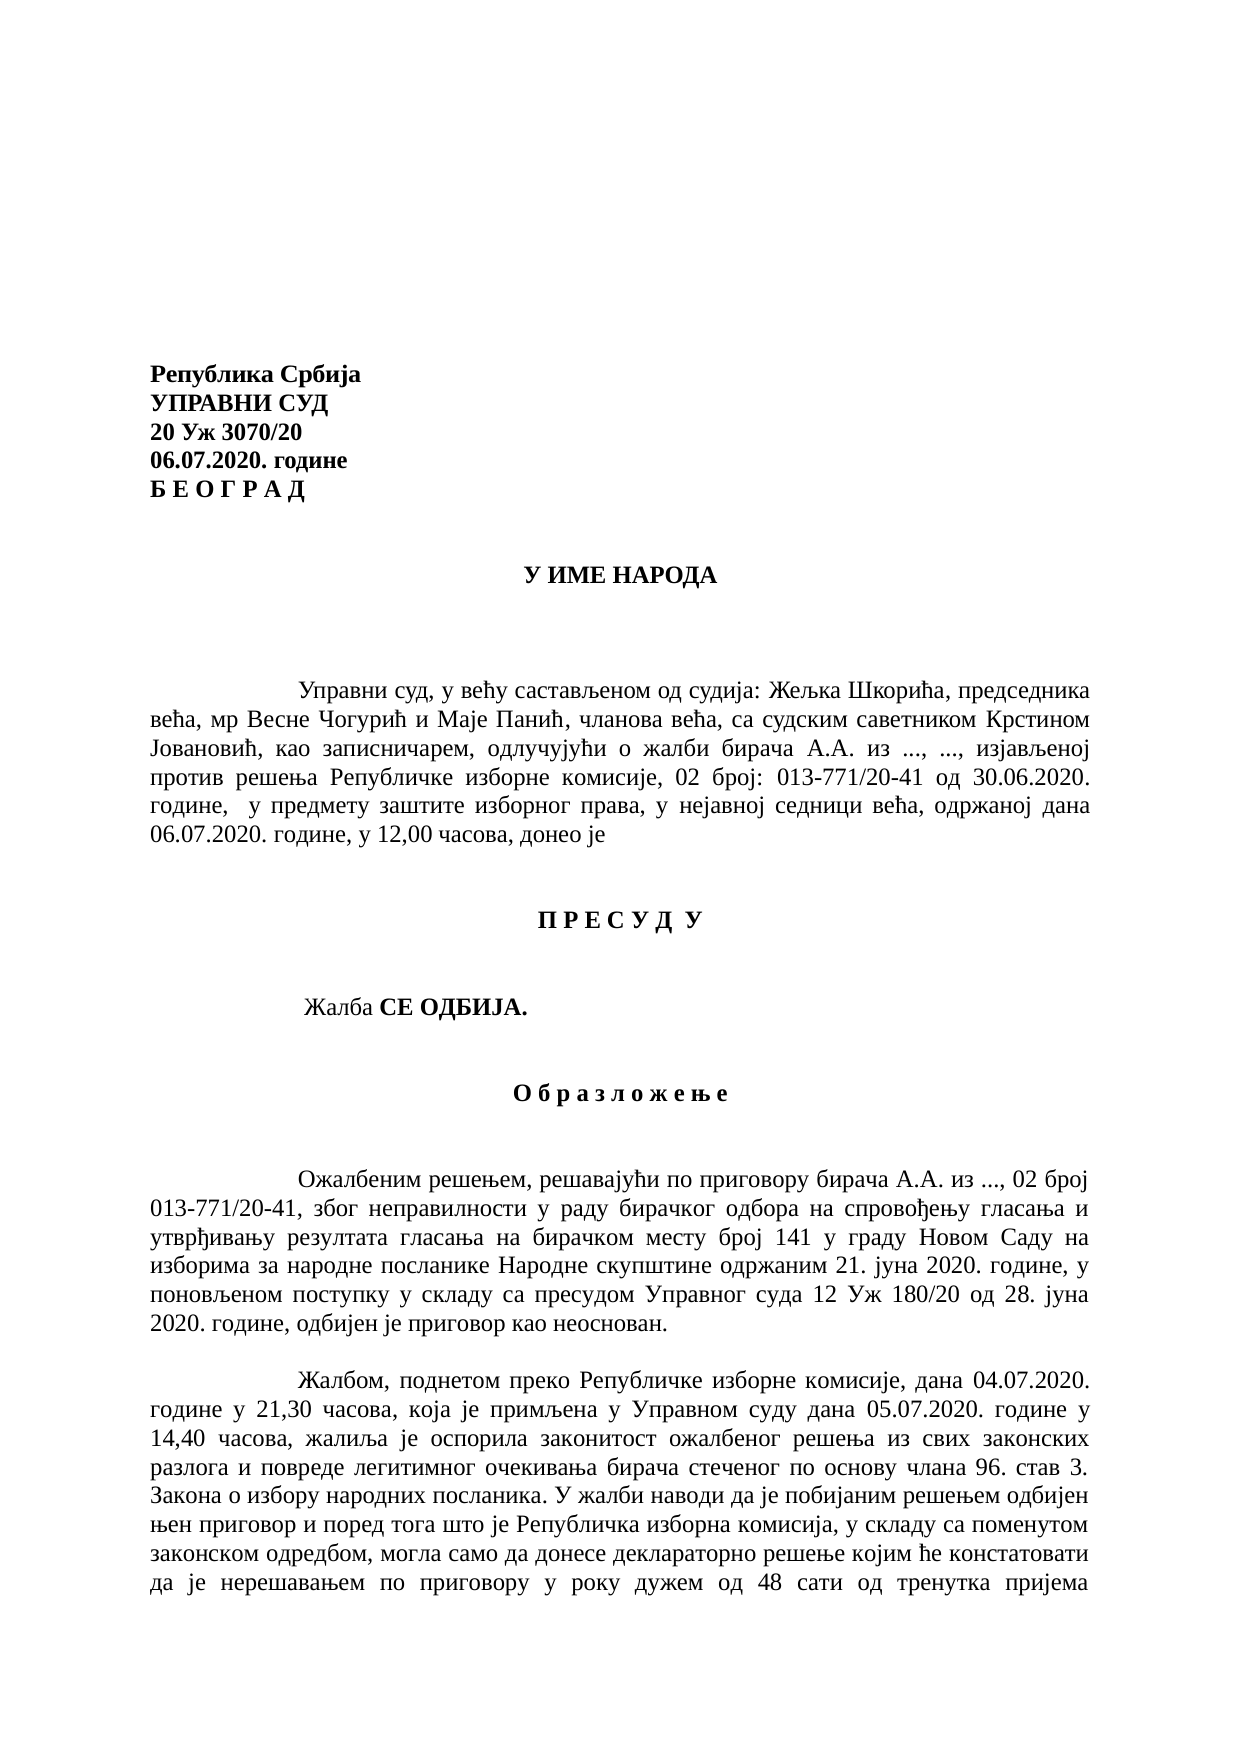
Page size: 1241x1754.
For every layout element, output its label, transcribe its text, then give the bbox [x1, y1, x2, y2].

text Б Е О Г Р А Д [150, 474, 1090, 503]
text П Р Е С У Д У [150, 905, 1090, 934]
text УПРАВНИ СУД [150, 388, 1090, 417]
text О б р а з л о ж е њ е [150, 1078, 1090, 1107]
text 20 Уж 3070/20 [150, 417, 1090, 445]
text Управни суд, у већу састављеном од судија: Жељка Шкорића, председника већа, мр Весне Чогурић и Маје Панић, чланова већа, са судским саветником Крстином Јовановић, као записничарем, одлучујући о жалби бирача A.A. из ..., ..., изјављеној против решења Републичке изборне комисије, 02 број: 013-771/20-41 од 30.06.2020. године, у предмету заштите изборног права, у нејавној седници већа, одржаној дана 06.07.2020. године, у 12,00 часова, донео је [150, 675, 1090, 848]
text Жалба СЕ ОДБИЈА. [150, 992, 1090, 1020]
text Република Србија [150, 148, 1090, 388]
text Ожалбеним решењем, решавајући по приговору бирача A.A. из ..., 02 број 013-771/20-41, због неправилности у раду бирачког одбора на спровођењу гласања и утврђивању резултата гласања на бирачком месту број 141 у граду Новом Саду на изборима за народне посланике Народне скупштине одржаним 21. јуна 2020. године, у поновљеном поступку у складу са пресудом Управног суда 12 Уж 180/20 од 28. јуна 2020. године, одбијен је приговор као неоснован. [150, 1164, 1090, 1337]
text У ИМЕ НАРОДА [150, 560, 1090, 589]
text 06.07.2020. године [150, 445, 1090, 474]
text Жалбом, поднетом преко Републичке изборне комисије, дана 04.07.2020. године у 21,30 часова, која је примљена у Управном суду дана 05.07.2020. године у 14,40 часова, жалиља је оспорила законитост ожалбеног решења из свих законских разлога и повреде легитимног очекивања бирача стеченог по основу члана 96. став 3. Закона о избору народних посланика. У жалби наводи да је побијаним решењем одбијен њен приговор и поред тога што је Републичка изборна комисија, у складу са поменутом законском одредбом, могла само да донесе деклараторно решење којим ће констатовати да је нерешавањем по приговору у року дужем од 48 сати од тренутка пријема [150, 1365, 1090, 1595]
